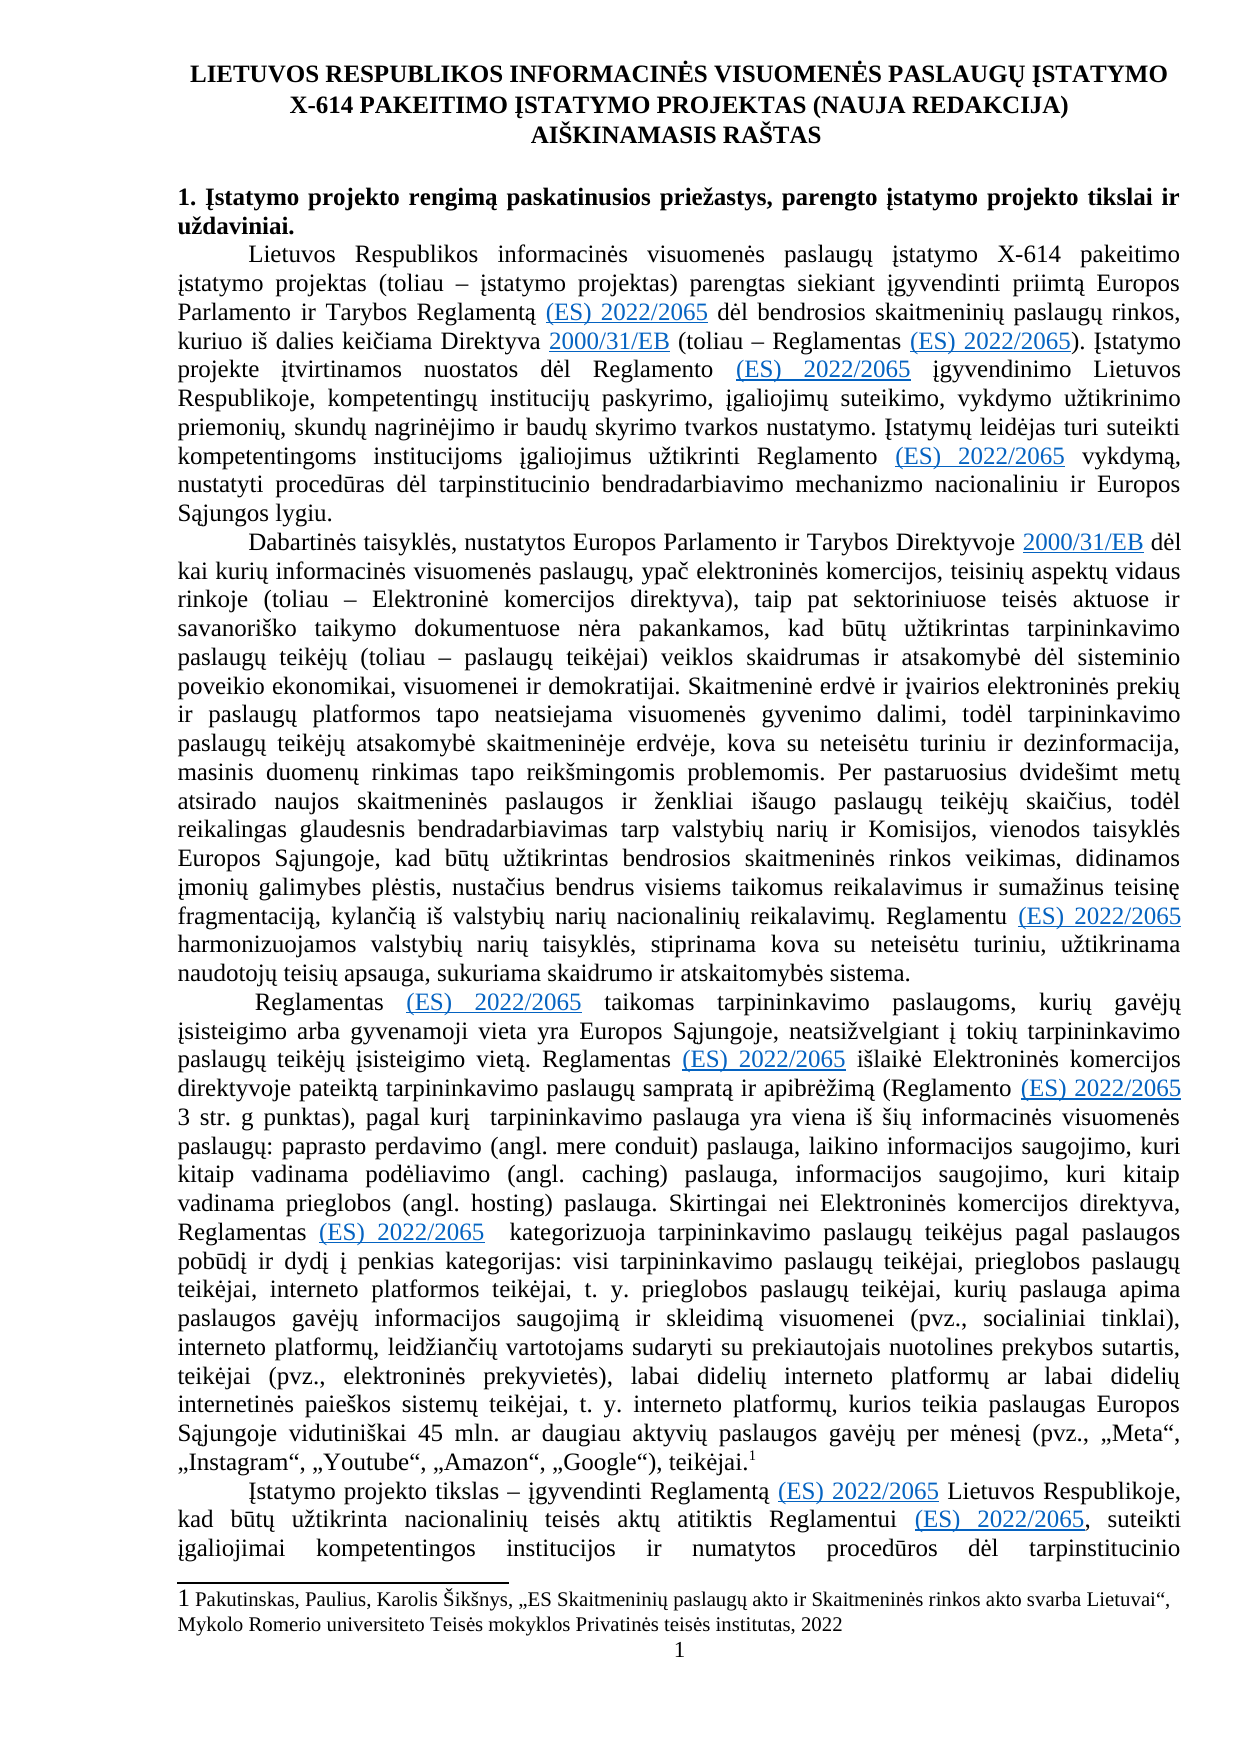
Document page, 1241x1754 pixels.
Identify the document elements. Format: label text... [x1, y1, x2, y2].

text Pakutinskas, Paulius, Karolis Šikšnys, „ES Skaitmeninių paslaugų akto ir Skaitmeninės rinkos akto svarba Lietuvai“, Mykolo Romerio universiteto Teisės mokyklos Privatinės teisės institutas, 2022 [177, 1583, 1181, 1636]
text Dabartinės taisyklės, nustatytos Europos Parlamento ir Tarybos Direktyvoje 2000/31/EB dėl kai kurių informacinės visuomenės paslaugų, ypač elektroninės komercijos, teisinių aspektų vidaus rinkoje (toliau – Elektroninė komercijos direktyva), taip pat sektoriniuose teisės aktuose ir savanoriško taikymo dokumentuose nėra pakankamos, kad būtų užtikrintas tarpininkavimo paslaugų teikėjų (toliau – paslaugų teikėjai) veiklos skaidrumas ir atsakomybė dėl sisteminio poveikio ekonomikai, visuomenei ir demokratijai. Skaitmeninė erdvė ir įvairios elektroninės prekių ir paslaugų platformos tapo neatsiejama visuomenės gyvenimo dalimi, todėl tarpininkavimo paslaugų teikėjų atsakomybė skaitmeninėje erdvėje, kova su neteisėtu turiniu ir dezinformacija, masinis duomenų rinkimas tapo reikšmingomis problemomis. Per pastaruosius dvidešimt metų atsirado naujos skaitmeninės paslaugos ir ženkliai išaugo paslaugų teikėjų skaičius, todėl reikalingas glaudesnis bendradarbiavimas tarp valstybių narių ir Komisijos, vienodos taisyklės Europos Sąjungoje, kad būtų užtikrintas bendrosios skaitmeninės rinkos veikimas, didinamos įmonių galimybes plėstis, nustačius bendrus visiems taikomus reikalavimus ir sumažinus teisinę fragmentaciją, kylančią iš valstybių narių nacionalinių reikalavimų. Reglamentu (ES) 2022/2065 harmonizuojamos valstybių narių taisyklės, stiprinama kova su neteisėtu turiniu, užtikrinama naudotojų teisių apsauga, sukuriama skaidrumo ir atskaitomybės sistema. [177, 527, 1181, 987]
text AIŠKINAMASIS RAŠTAS [177, 121, 1181, 149]
text Įstatymo projekto tikslas – įgyvendinti Reglamentą (ES) 2022/2065 Lietuvos Respublikoje, kad būtų užtikrinta nacionalinių teisės aktų atitiktis Reglamentui (ES) 2022/2065, suteikti įgaliojimai kompetentingos institucijos ir numatytos procedūros dėl tarpinstitucinio [177, 1476, 1181, 1562]
text Lietuvos Respublikos informacinės visuomenės paslaugų įstatymo X-614 pakeitimo įstatymo projektas (toliau – įstatymo projektas) parengtas siekiant įgyvendinti priimtą Europos Parlamento ir Tarybos Reglamentą (ES) 2022/2065 dėl bendrosios skaitmeninių paslaugų rinkos, kuriuo iš dalies keičiama Direktyva 2000/31/EB (toliau – Reglamentas (ES) 2022/2065). Įstatymo projekte įtvirtinamos nuostatos dėl Reglamento (ES) 2022/2065 įgyvendinimo Lietuvos Respublikoje, kompetentingų institucijų paskyrimo, įgaliojimų suteikimo, vykdymo užtikrinimo priemonių, skundų nagrinėjimo ir baudų skyrimo tvarkos nustatymo. Įstatymų leidėjas turi suteikti kompetentingoms institucijoms įgaliojimus užtikrinti Reglamento (ES) 2022/2065 vykdymą, nustatyti procedūras dėl tarpinstitucinio bendradarbiavimo mechanizmo nacionaliniu ir Europos Sąjungos lygiu. [177, 239, 1181, 527]
text LIETUVOS RESPUBLIKOS INFORMACINĖS VISUOMENĖS PASLAUGŲ ĮSTATYMO X-614 PAKEITIMO ĮSTATYMO PROJEKTAS (NAUJA REDAKCIJA) [177, 59, 1181, 118]
text Reglamentas (ES) 2022/2065 taikomas tarpininkavimo paslaugoms, kurių gavėjų įsisteigimo arba gyvenamoji vieta yra Europos Sąjungoje, neatsižvelgiant į tokių tarpininkavimo paslaugų teikėjų įsisteigimo vietą. Reglamentas (ES) 2022/2065 išlaikė Elektroninės komercijos direktyvoje pateiktą tarpininkavimo paslaugų sampratą ir apibrėžimą (Reglamento (ES) 2022/2065 3 str. g punktas), pagal kurį tarpininkavimo paslauga yra viena iš šių informacinės visuomenės paslaugų: paprasto perdavimo (angl. mere conduit) paslauga, laikino informacijos saugojimo, kuri kitaip vadinama podėliavimo (angl. caching) paslauga, informacijos saugojimo, kuri kitaip vadinama prieglobos (angl. hosting) paslauga. Skirtingai nei Elektroninės komercijos direktyva, Reglamentas (ES) 2022/2065 kategorizuoja tarpininkavimo paslaugų teikėjus pagal paslaugos pobūdį ir dydį į penkias kategorijas: visi tarpininkavimo paslaugų teikėjai, prieglobos paslaugų teikėjai, interneto platformos teikėjai, t. y. prieglobos paslaugų teikėjai, kurių paslauga apima paslaugos gavėjų informacijos saugojimą ir skleidimą visuomenei (pvz., socialiniai tinklai), interneto platformų, leidžiančių vartotojams sudaryti su prekiautojais nuotolines prekybos sutartis, teikėjai (pvz., elektroninės prekyvietės), labai didelių interneto platformų ar labai didelių internetinės paieškos sistemų teikėjai, t. y. interneto platformų, kurios teikia paslaugas Europos Sąjungoje vidutiniškai 45 mln. ar daugiau aktyvių paslaugos gavėjų per mėnesį (pvz., „Meta“, „Instagram“, „Youtube“, „Amazon“, „Google“), teikėjai. [177, 987, 1181, 1476]
text 1. Įstatymo projekto rengimą paskatinusios priežastys, parengto įstatymo projekto tikslai ir uždaviniai. [177, 182, 1181, 239]
